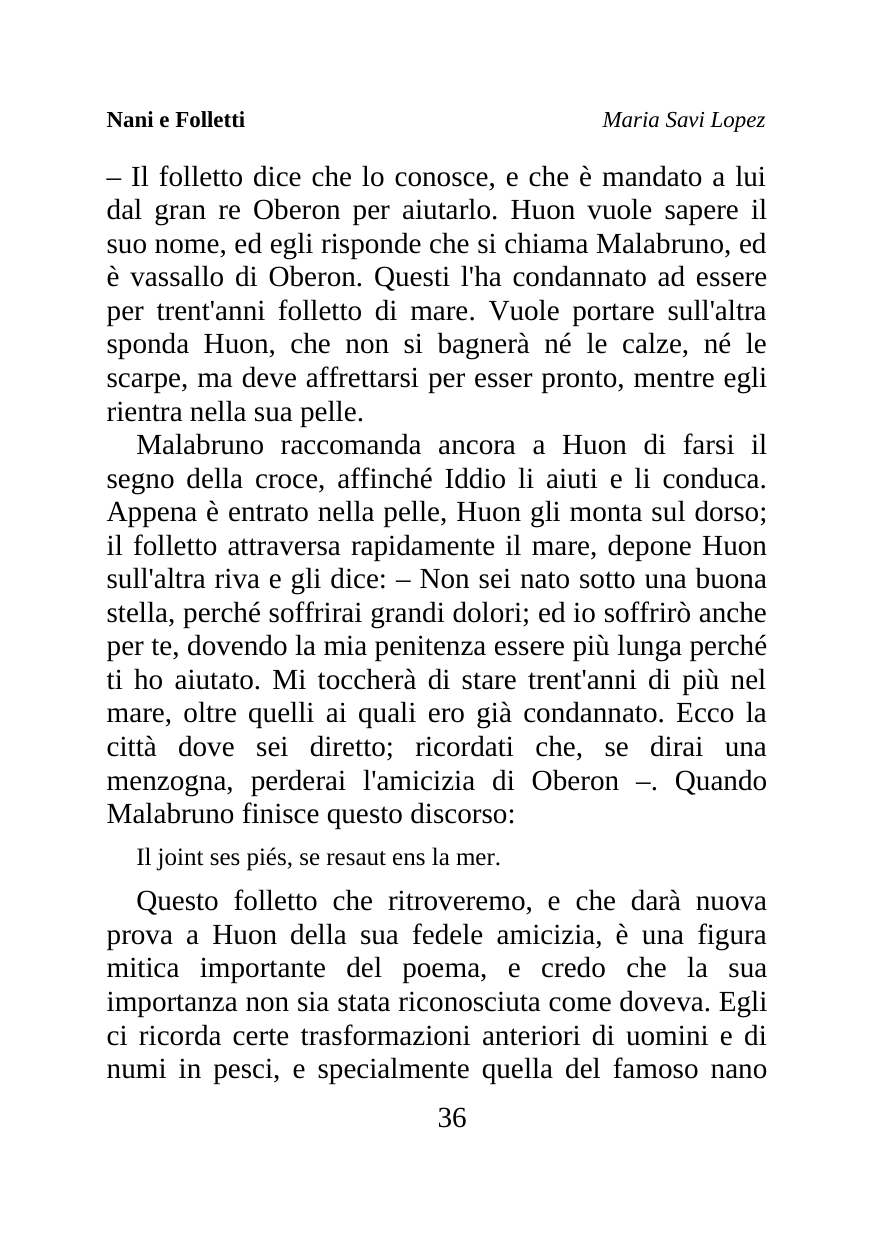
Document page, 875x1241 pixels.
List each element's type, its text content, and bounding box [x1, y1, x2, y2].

text – Il folletto dice che lo conosce, e che è mandato a lui dal gran re Oberon per aiutarlo. Huon vuole sapere il suo nome, ed egli risponde che si chiama Malabruno, ed è vassallo di Oberon. Questi l'ha condannato ad essere per trent'anni folletto di mare. Vuole portare sull'altra sponda Huon, che non si bagnerà né le calze, né le scarpe, ma deve affrettarsi per esser pronto, mentre egli rientra nella sua pelle. [106, 159, 768, 427]
text Il joint ses piés, se resaut ens la mer. [106, 842, 768, 871]
text Questo folletto che ritroveremo, e che darà nuova prova a Huon della sua fedele amicizia, è una figura mitica importante del poema, e credo che la sua importanza non sia stata riconosciuta come doveva. Egli ci ricorda certe trasformazioni anteriori di uomini e di numi in pesci, e specialmente quella del famoso nano [106, 883, 768, 1085]
text Malabruno raccomanda ancora a Huon di farsi il segno della croce, affinché Iddio li aiuti e li conduca. Appena è entrato nella pelle, Huon gli monta sul dorso; il folletto attraversa rapidamente il mare, depone Huon sull'altra riva e gli dice: – Non sei nato sotto una buona stella, perché soffrirai grandi dolori; ed io soffrirò anche per te, dovendo la mia penitenza essere più lunga perché ti ho aiutato. Mi toccherà di stare trent'anni di più nel mare, oltre quelli ai quali ero già condannato. Ecco la città dove sei diretto; ricordati che, se dirai una menzogna, perderai l'amicizia di Oberon –. Quando Malabruno finisce questo discorso: [106, 427, 768, 830]
